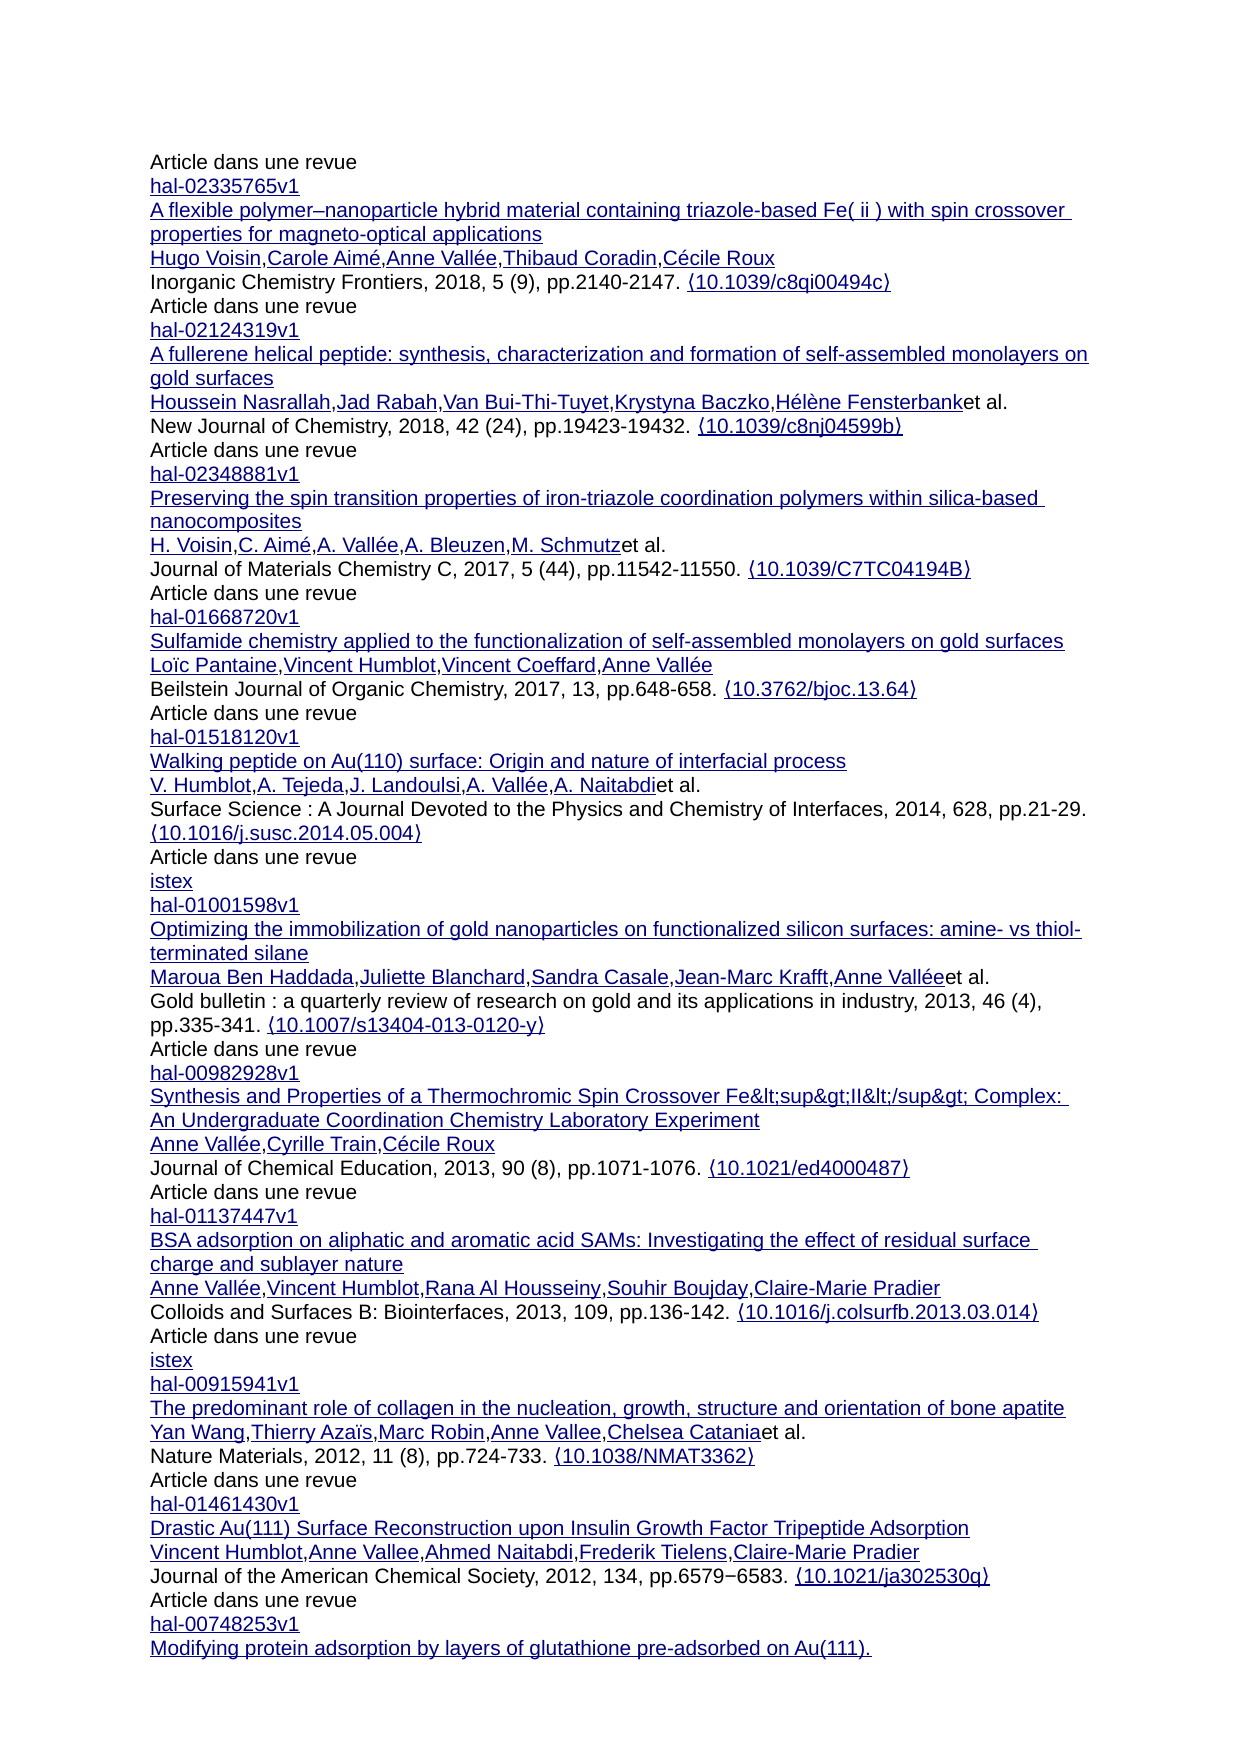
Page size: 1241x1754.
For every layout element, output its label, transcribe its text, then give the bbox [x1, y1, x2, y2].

table_cell Modifying protein adsorption by layers of glutathione pre-adsorbed on Au(111). [150, 1635, 1090, 1659]
table_cell A fullerene helical peptide: synthesis, characterization and formation of self-assembled monolayers on gold surfaces Houssein Nasrallah,Jad Rabah,Van Bui-Thi-Tuyet,Krystyna Baczko,Hélène Fensterbanket al. New Journal of Chemistry, 2018, 42 (24), pp.19423-19432. ⟨10.1039/c8nj04599b⟩ Article dans une revue hal-02348881v1 [150, 342, 1090, 485]
table_cell The predominant role of collagen in the nucleation, growth, structure and orientation of bone apatite Yan Wang,Thierry Azaïs,Marc Robin,Anne Vallee,Chelsea Cataniaet al. Nature Materials, 2012, 11 (8), pp.724-733. ⟨10.1038/NMAT3362⟩ Article dans une revue hal-01461430v1 [150, 1396, 1090, 1516]
table_cell A flexible polymer–nanoparticle hybrid material containing triazole-based Fe( ii ) with spin crossover properties for magneto-optical applications Hugo Voisin,Carole Aimé,Anne Vallée,Thibaud Coradin,Cécile Roux Inorganic Chemistry Frontiers, 2018, 5 (9), pp.2140-2147. ⟨10.1039/c8qi00494c⟩ Article dans une revue hal-02124319v1 [150, 198, 1090, 342]
table_cell Sulfamide chemistry applied to the functionalization of self-assembled monolayers on gold surfaces Loïc Pantaine,Vincent Humblot,Vincent Coeffard,Anne Vallée Beilstein Journal of Organic Chemistry, 2017, 13, pp.648-658. ⟨10.3762/bjoc.13.64⟩ Article dans une revue hal-01518120v1 [150, 629, 1090, 749]
table_cell Drastic Au(111) Surface Reconstruction upon Insulin Growth Factor Tripeptide Adsorption Vincent Humblot,Anne Vallee,Ahmed Naitabdi,Frederik Tielens,Claire-Marie Pradier Journal of the American Chemical Society, 2012, 134, pp.6579−6583. ⟨10.1021/ja302530q⟩ Article dans une revue hal-00748253v1 [150, 1516, 1090, 1635]
table_cell BSA adsorption on aliphatic and aromatic acid SAMs: Investigating the effect of residual surface charge and sublayer nature Anne Vallée,Vincent Humblot,Rana Al Housseiny,Souhir Boujday,Claire-Marie Pradier Colloids and Surfaces B: Biointerfaces, 2013, 109, pp.136-142. ⟨10.1016/j.colsurfb.2013.03.014⟩ Article dans une revue istex hal-00915941v1 [150, 1228, 1090, 1396]
table_cell Preserving the spin transition properties of iron-triazole coordination polymers within silica-based nanocomposites H. Voisin,C. Aimé,A. Vallée,A. Bleuzen,M. Schmutzet al. Journal of Materials Chemistry C, 2017, 5 (44), pp.11542-11550. ⟨10.1039/C7TC04194B⟩ Article dans une revue hal-01668720v1 [150, 485, 1090, 629]
table_cell Walking peptide on Au(110) surface: Origin and nature of interfacial process V. Humblot,A. Tejeda,J. Landoulsi,A. Vallée,A. Naitabdiet al. Surface Science : A Journal Devoted to the Physics and Chemistry of Interfaces, 2014, 628, pp.21-29. ⟨10.1016/j.susc.2014.05.004⟩ Article dans une revue istex hal-01001598v1 [150, 749, 1090, 917]
table_cell Optimizing the immobilization of gold nanoparticles on functionalized silicon surfaces: amine- vs thiol-terminated silane Maroua Ben Haddada,Juliette Blanchard,Sandra Casale,Jean-Marc Krafft,Anne Valléeet al. Gold bulletin : a quarterly review of research on gold and its applications in industry, 2013, 46 (4), pp.335-341. ⟨10.1007/s13404-013-0120-y⟩ Article dans une revue hal-00982928v1 [150, 917, 1090, 1084]
table_cell Photoactive Polyoxometalate/DASA Covalent Hybrids for Photopolymerization in the Visible Range Amandine Boulmier,Mohamed Haouas,Somia Tomane,Laurent Michely,Anne Dolbecqet al. Chemistry - A European Journal, 2019, ⟨10.1002/chem.201902573⟩ Article dans une revue hal-02335765v1 [150, 150, 1090, 198]
table_cell Synthesis and Properties of a Thermochromic Spin Crossover Fe&lt;sup&gt;II&lt;/sup&gt; Complex: An Undergraduate Coordination Chemistry Laboratory Experiment Anne Vallée,Cyrille Train,Cécile Roux Journal of Chemical Education, 2013, 90 (8), pp.1071-1076. ⟨10.1021/ed4000487⟩ Article dans une revue hal-01137447v1 [150, 1084, 1090, 1228]
